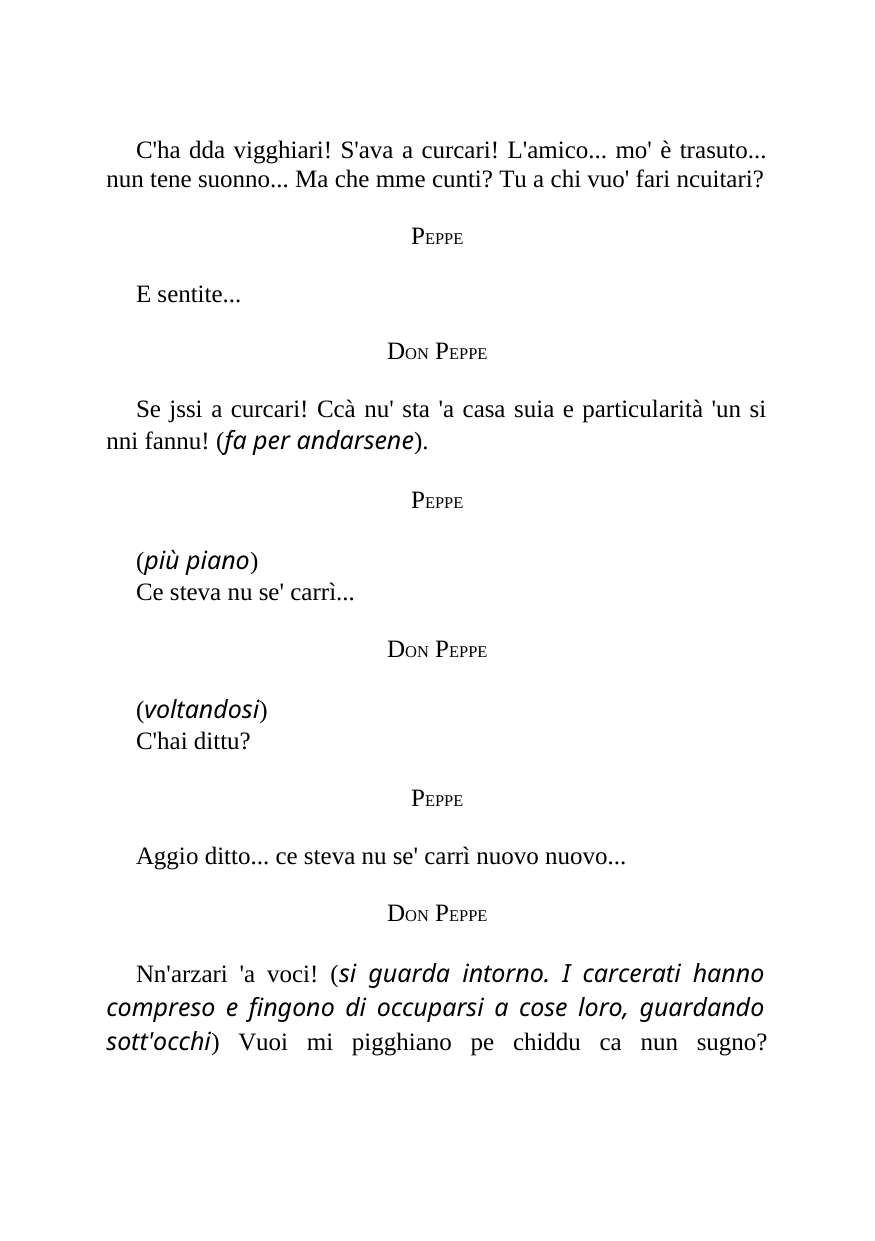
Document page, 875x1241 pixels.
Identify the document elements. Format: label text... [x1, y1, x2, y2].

text C'hai dittu? [106, 726, 768, 755]
text Don Peppe [106, 336, 768, 365]
text (più piano) [106, 543, 768, 577]
text Don Peppe [106, 634, 768, 663]
text Aggio ditto... ce steva nu se' carrì nuovo nuovo... [106, 841, 768, 870]
text Peppe [106, 485, 768, 514]
text Ce steva nu se' carrì... [106, 577, 768, 606]
text Peppe [106, 221, 768, 250]
text C'ha dda vigghiari! S'ava a curcari! L'amico... mo' è trasuto... nun tene suonno... Ma che mme cunti? Tu a chi vuo' fari ncuitari? [106, 135, 768, 192]
text Don Peppe [106, 898, 768, 927]
text (voltandosi) [106, 692, 768, 726]
text Peppe [106, 783, 768, 812]
text Nn'arzari 'a voci! (si guarda intorno. I carcerati hanno compreso e fingono di occuparsi a cose loro, guardando sott'occhi) Vuoi mi pigghiano pe chiddu ca nun sugno? [106, 956, 768, 1058]
text Se jssi a curcari! Ccà nu' sta 'a casa suia e particularità 'un si nni fannu! (fa per andarsene). [106, 394, 768, 457]
text E sentite... [106, 279, 768, 307]
